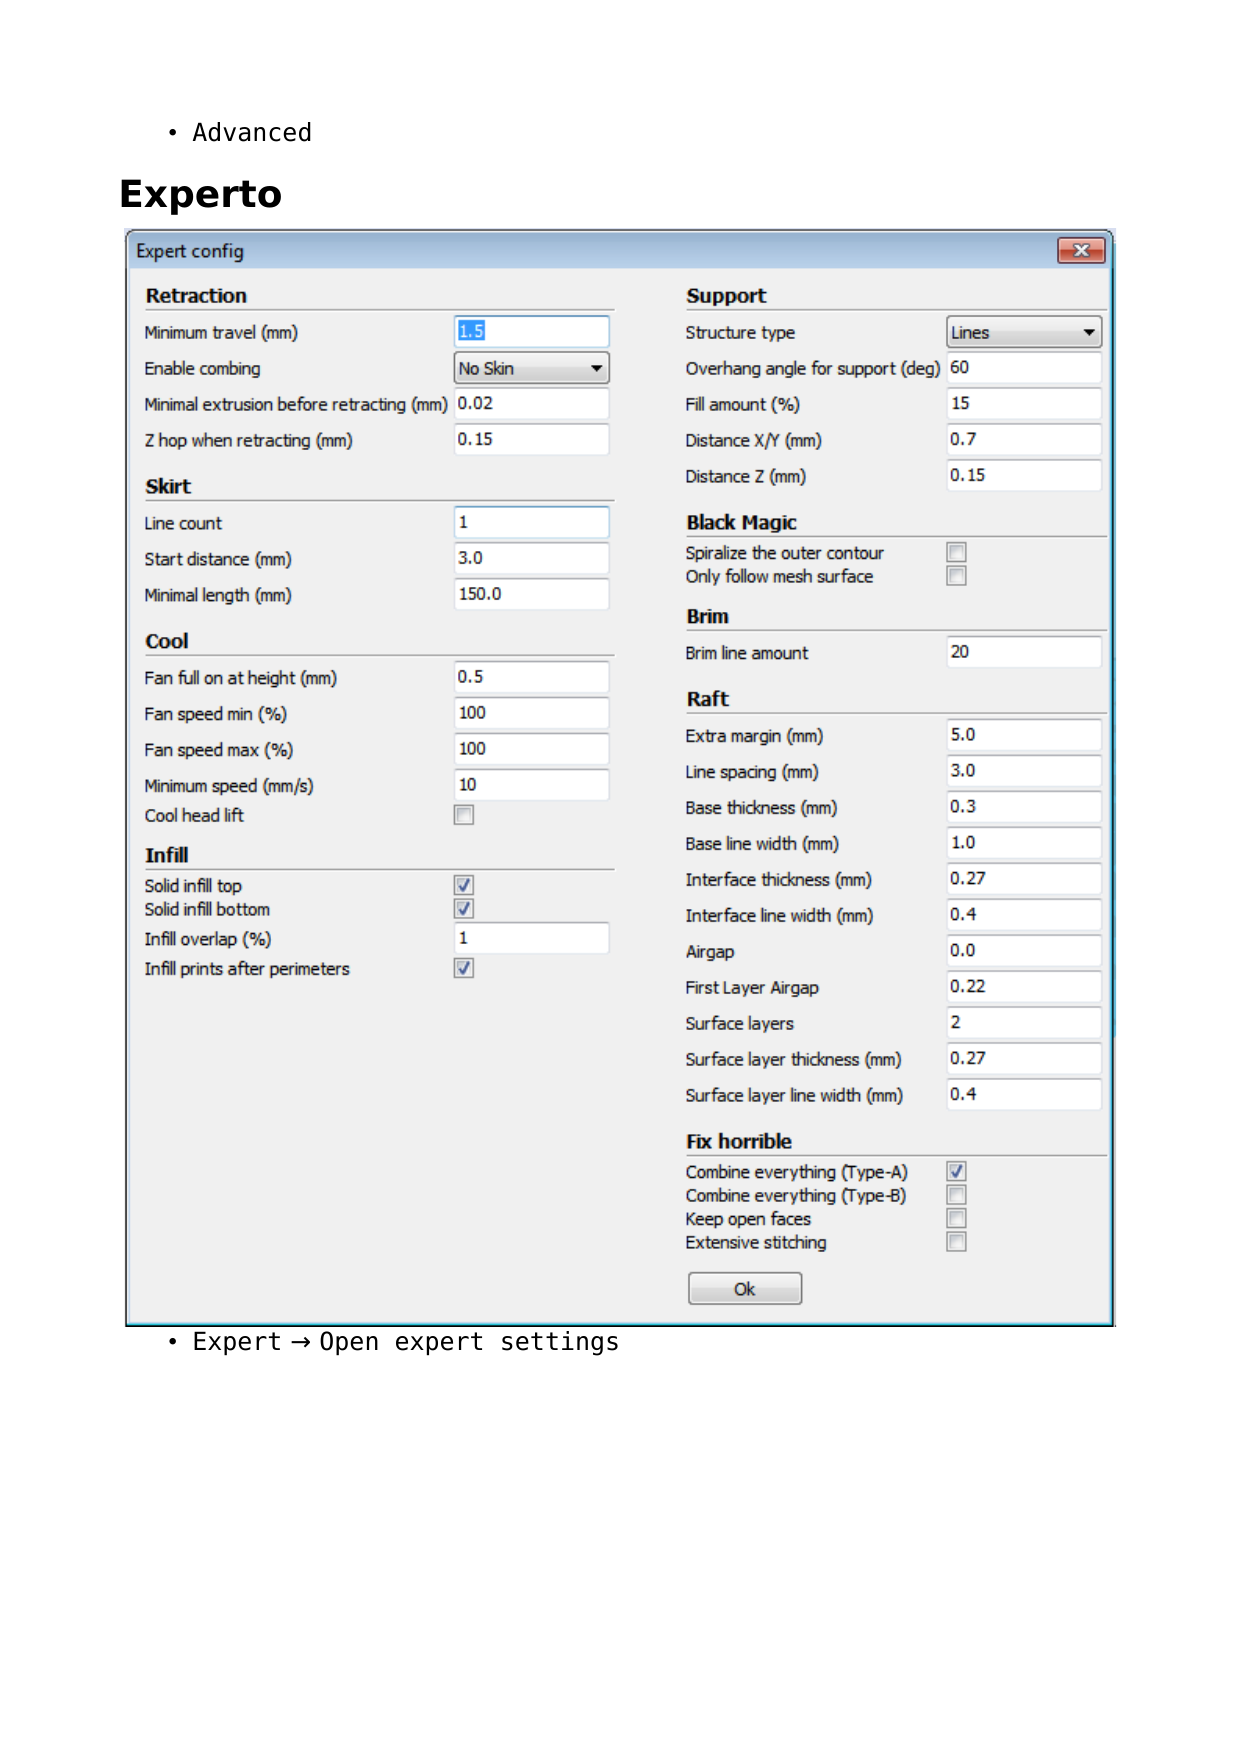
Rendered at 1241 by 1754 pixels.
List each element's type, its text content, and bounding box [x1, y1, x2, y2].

list Advanced [177, 118, 1122, 147]
list Expert → Open expert settings [177, 258, 1122, 1356]
subtitle Experto [118, 172, 1122, 216]
picture [124, 228, 1117, 1327]
